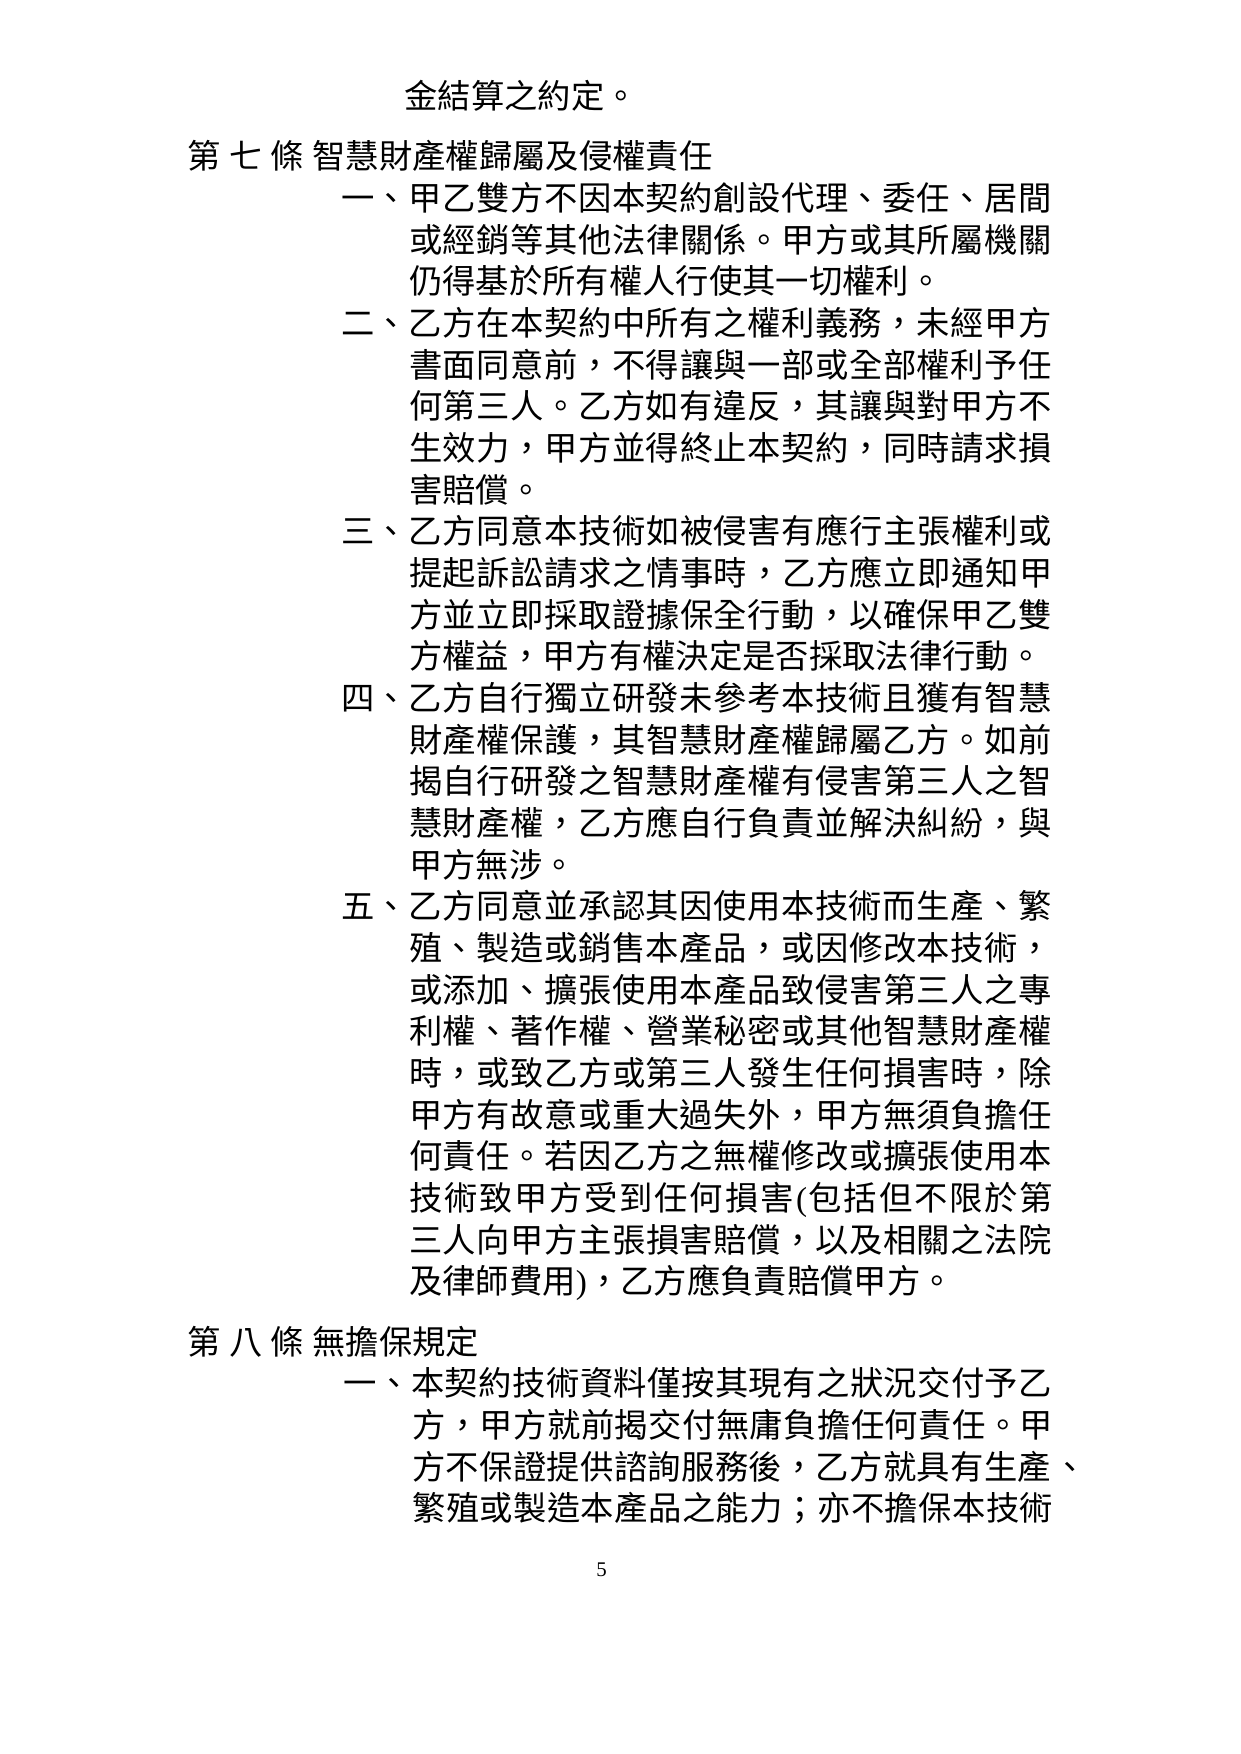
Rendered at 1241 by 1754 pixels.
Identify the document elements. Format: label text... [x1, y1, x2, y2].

text 五、乙方同意並承認其因使用本技術而生產、繁殖、製造或銷售本產品，或因修改本技術，或添加、擴張使用本產品致侵害第三人之專利權、著作權、營業秘密或其他智慧財產權時，或致乙方或第三人發生任何損害時，除甲方有故意或重大過失外，甲方無須負擔任何責任。若因乙方之無權修改或擴張使用本技術致甲方受到任何損害(包括但不限於第三人向甲方主張損害賠償，以及相關之法院及律師費用)，乙方應負責賠償甲方。 [341, 885, 1053, 1302]
text 四、乙方自行獨立研發未參考本技術且獲有智慧財產權保護，其智慧財產權歸屬乙方。如前揭自行研發之智慧財產權有侵害第三人之智慧財產權，乙方應自行負責並解決糾紛，與甲方無涉。 [341, 677, 1053, 885]
text 金結算之約定。 [404, 75, 1053, 117]
text 一、甲乙雙方不因本契約創設代理、委任、居間或經銷等其他法律關係。甲方或其所屬機關仍得基於所有權人行使其一切權利。 [341, 177, 1053, 302]
text 第 八 條 無擔保規定 [187, 1321, 1053, 1362]
text 三、乙方同意本技術如被侵害有應行主張權利或提起訴訟請求之情事時，乙方應立即通知甲方並立即採取證據保全行動，以確保甲乙雙方權益，甲方有權決定是否採取法律行動。 [341, 510, 1053, 677]
text 第 七 條 智慧財產權歸屬及侵權責任 [187, 135, 1053, 177]
text 二、乙方在本契約中所有之權利義務，未經甲方書面同意前，不得讓與一部或全部權利予任何第三人。乙方如有違反，其讓與對甲方不生效力，甲方並得終止本契約，同時請求損害賠償。 [341, 302, 1053, 510]
text 一、本契約技術資料僅按其現有之狀況交付予乙方，甲方就前揭交付無庸負擔任何責任。甲方不保證提供諮詢服務後，乙方就具有生產、繁殖或製造本產品之能力；亦不擔保本技術之授權合乎乙方特定目的之用或具商品化之可能性。 [343, 1362, 1053, 1529]
